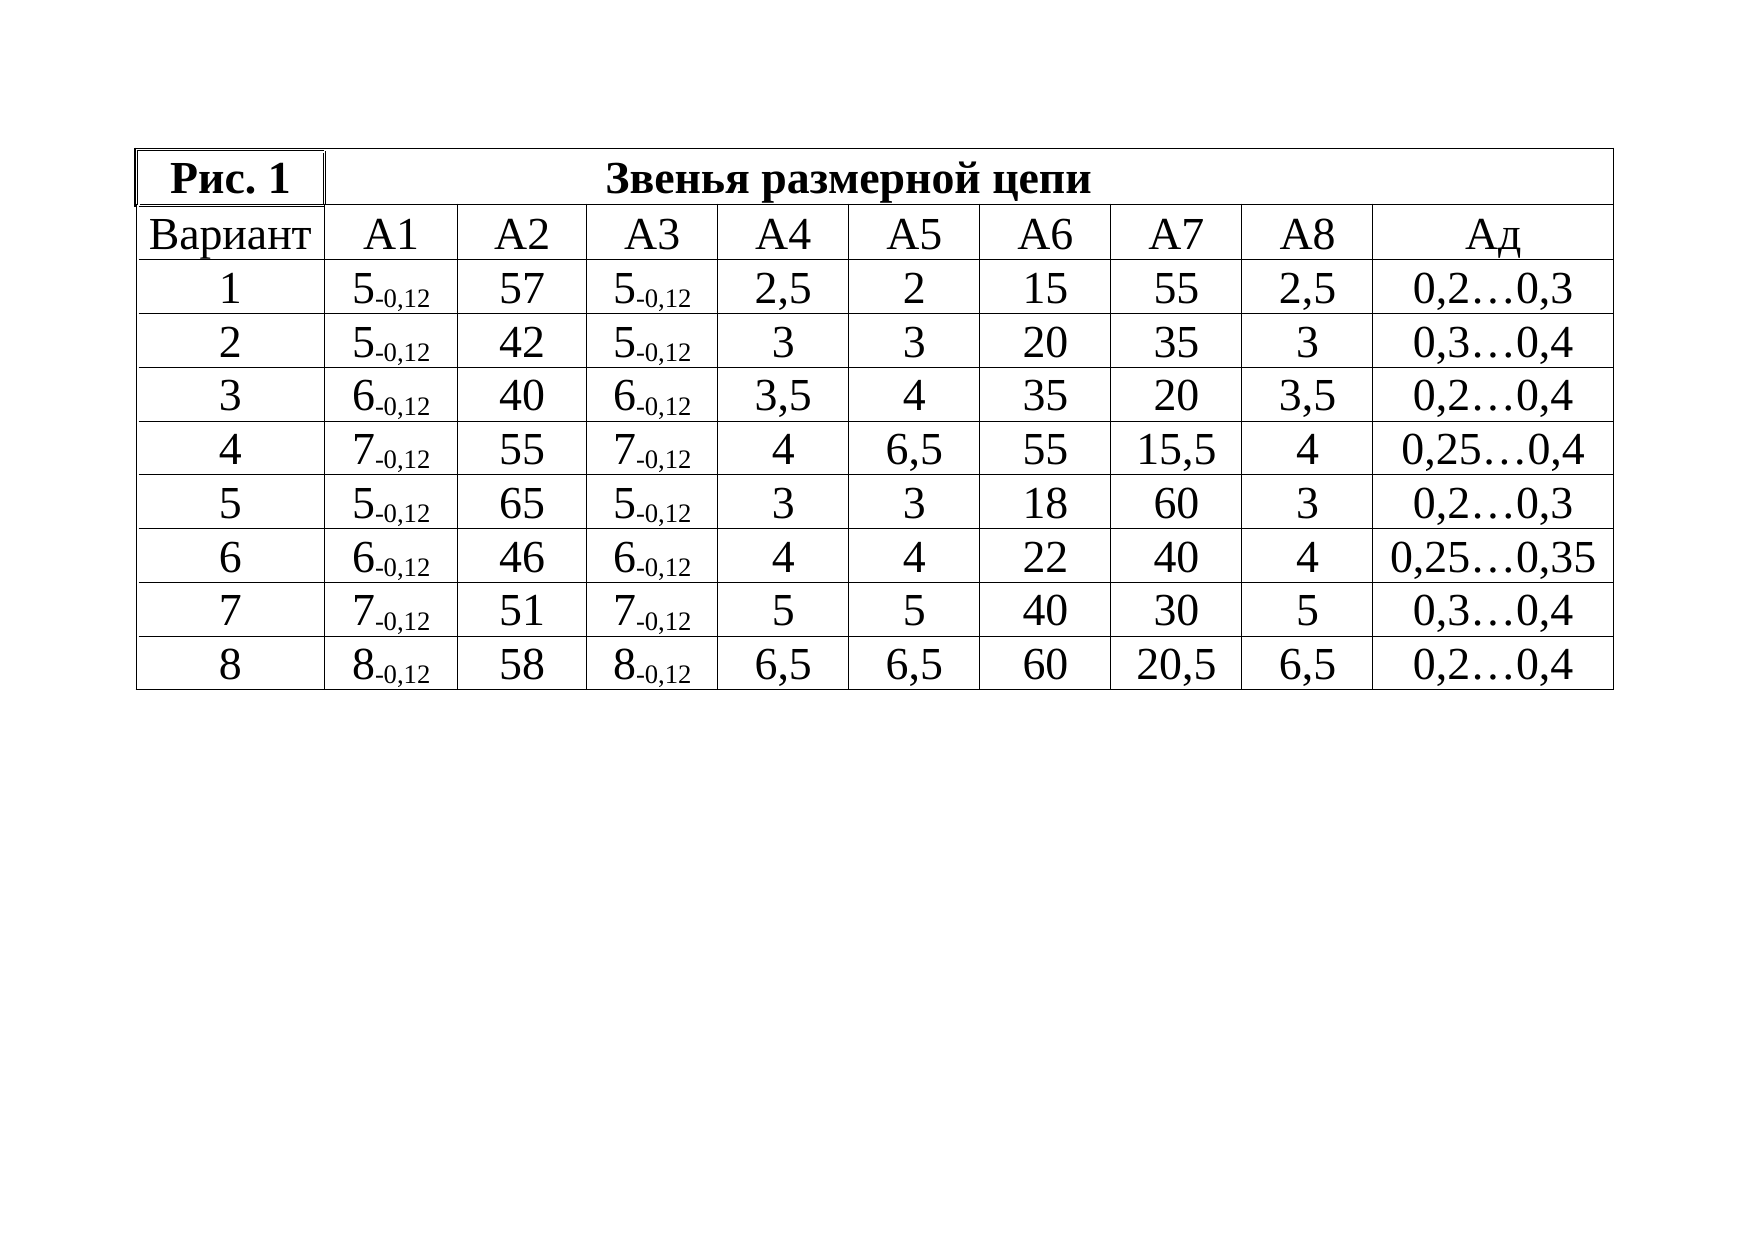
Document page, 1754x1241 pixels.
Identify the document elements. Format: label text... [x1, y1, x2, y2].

table_cell 2,5 [1242, 260, 1372, 313]
table_cell 35 [1111, 314, 1241, 367]
table_cell 5 [849, 583, 979, 636]
table_cell 7-0,12 [325, 422, 457, 474]
table_cell 6,5 [1242, 637, 1372, 689]
table_cell 20,5 [1111, 637, 1241, 689]
table_cell 0,3…0,4 [1373, 583, 1613, 636]
table_cell 5-0,12 [587, 314, 717, 367]
table_cell 15,5 [1111, 422, 1241, 474]
table_cell 6-0,12 [325, 529, 457, 582]
table_cell 6,5 [849, 637, 979, 689]
table_header [1373, 149, 1613, 203]
table_cell 7 [137, 582, 324, 636]
table_cell 6,5 [849, 422, 979, 474]
table_cell 3 [1242, 475, 1372, 528]
table_cell 3 [849, 475, 979, 528]
table_cell 0,25…0,35 [1373, 529, 1613, 582]
table_cell 6-0,12 [587, 529, 717, 582]
table_cell 15 [980, 260, 1110, 313]
table_cell 18 [980, 475, 1110, 528]
table_header Звенья размерной цепи [324, 149, 1373, 203]
table_cell 5-0,12 [325, 475, 457, 528]
table_cell 42 [458, 314, 586, 367]
table_cell 40 [1111, 529, 1241, 582]
table_cell 3,5 [718, 368, 848, 421]
table_cell 5-0,12 [587, 260, 717, 313]
table_cell 4 [718, 529, 848, 582]
table_cell 4 [137, 421, 324, 474]
table_cell 4 [1242, 422, 1372, 474]
table_cell A2 [458, 205, 586, 259]
table_cell 4 [718, 422, 848, 474]
table_cell Aд [1373, 205, 1613, 259]
table_cell 7-0,12 [587, 583, 717, 636]
table_cell 2,5 [718, 260, 848, 313]
table_cell 35 [980, 368, 1110, 421]
table_cell 3 [849, 314, 979, 367]
table_cell 0,3…0,4 [1373, 314, 1613, 367]
table_cell 5 [137, 474, 324, 528]
table_cell 7-0,12 [587, 422, 717, 474]
table_header Рис. 1 [138, 151, 324, 203]
table_cell 0,2…0,4 [1373, 637, 1613, 689]
table_cell 0,2…0,3 [1373, 475, 1613, 528]
table_cell 5 [1242, 583, 1372, 636]
table_cell 5-0,12 [325, 314, 457, 367]
table_cell 55 [980, 422, 1110, 474]
table_cell 57 [458, 260, 586, 313]
table_cell 55 [458, 422, 586, 474]
table_cell 58 [458, 637, 586, 689]
table_cell 5-0,12 [587, 475, 717, 528]
table_cell 8-0,12 [587, 637, 717, 689]
table_cell 8 [137, 636, 324, 689]
table_cell A5 [849, 205, 979, 259]
table_cell 3,5 [1242, 368, 1372, 421]
table_cell 3 [718, 314, 848, 367]
table_cell 4 [849, 529, 979, 582]
table_cell A6 [980, 205, 1110, 259]
table_cell 46 [458, 529, 586, 582]
table_cell 55 [1111, 260, 1241, 313]
table_cell 30 [1111, 583, 1241, 636]
table_cell 3 [1242, 314, 1372, 367]
table_cell 51 [458, 583, 586, 636]
table_cell A4 [718, 205, 848, 259]
table_cell 4 [849, 368, 979, 421]
table_cell 0,25…0,4 [1373, 422, 1613, 474]
table_cell 65 [458, 475, 586, 528]
table_cell 0,2…0,3 [1373, 260, 1613, 313]
table_cell 22 [980, 529, 1110, 582]
table_cell 40 [458, 368, 586, 421]
table_cell 5-0,12 [325, 260, 457, 313]
table_cell 60 [1111, 475, 1241, 528]
table_cell 6 [137, 528, 324, 582]
table_cell A7 [1111, 205, 1241, 259]
table_cell 3 [718, 475, 848, 528]
table_cell 7-0,12 [325, 583, 457, 636]
table_cell 40 [980, 583, 1110, 636]
table_cell 2 [849, 260, 979, 313]
table_cell 6,5 [718, 637, 848, 689]
table_cell A8 [1242, 205, 1372, 259]
table_cell 5 [718, 583, 848, 636]
table_cell 6-0,12 [587, 368, 717, 421]
table_cell 8-0,12 [325, 637, 457, 689]
table_cell 20 [980, 314, 1110, 367]
table_cell 60 [980, 637, 1110, 689]
table_cell A3 [587, 205, 717, 259]
table_cell 6-0,12 [325, 368, 457, 421]
table_cell 3 [137, 367, 324, 421]
table_cell 1 [137, 259, 324, 313]
table_cell A1 [325, 205, 457, 259]
table_cell Вариант [137, 204, 324, 259]
table_cell 0,2…0,4 [1373, 368, 1613, 421]
table_cell 20 [1111, 368, 1241, 421]
table_cell 4 [1242, 529, 1372, 582]
table_cell 2 [137, 313, 324, 367]
